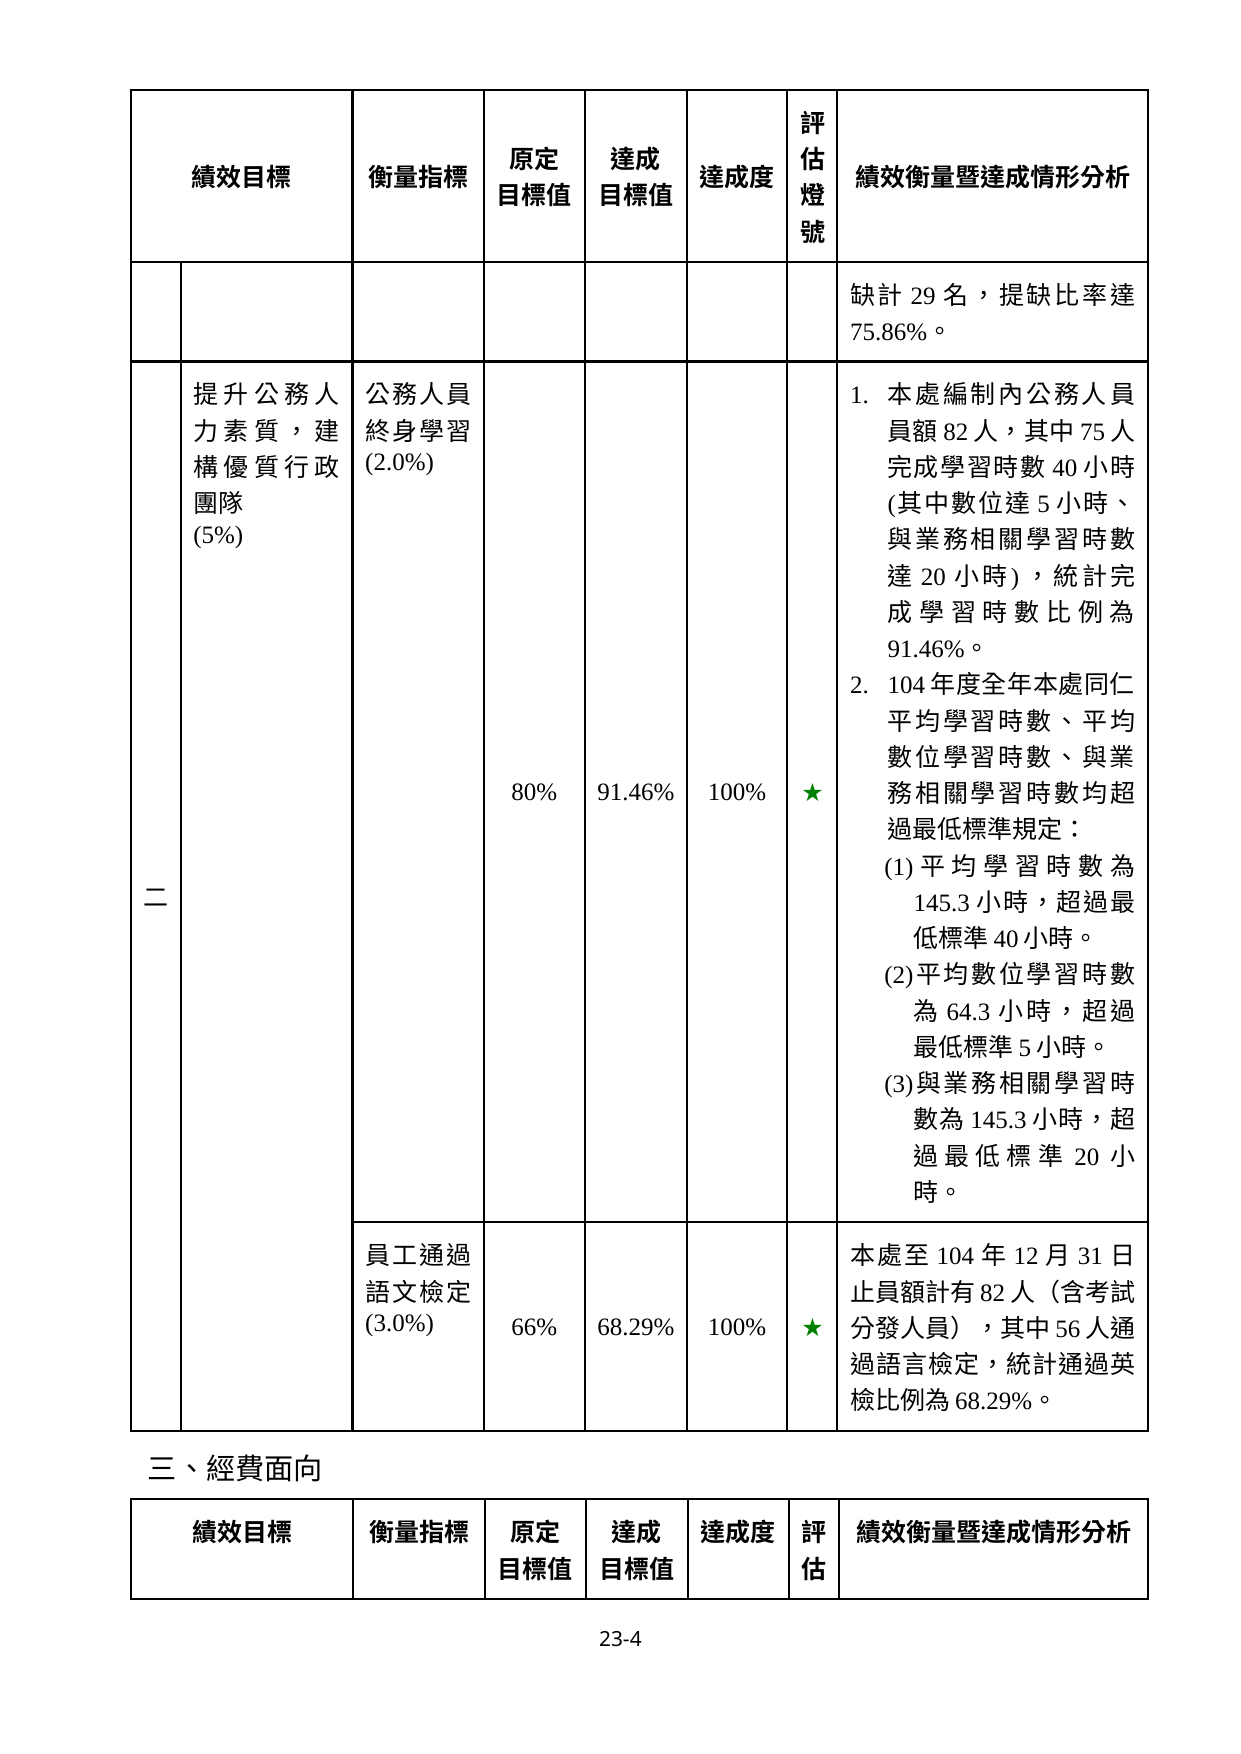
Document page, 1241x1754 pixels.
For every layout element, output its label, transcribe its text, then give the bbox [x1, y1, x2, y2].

table_cell 68.29% [586, 1223, 686, 1429]
table_cell 91.46% [586, 363, 686, 1221]
table_header 績效目標 [132, 1500, 352, 1598]
table_header 達成度 [689, 1500, 788, 1598]
table_header 達成度 [688, 91, 786, 261]
table_header 績效目標 [132, 91, 351, 261]
table_cell 提升公務人力素質，建構優質行政團隊 (5%) [182, 363, 351, 1429]
table_cell [688, 263, 786, 360]
table_cell [132, 263, 180, 360]
table_cell 公務人員終身學習(2.0%) [354, 363, 483, 1221]
table_header 原定 目標值 [486, 1500, 585, 1598]
table_cell 80% [485, 363, 584, 1221]
table_cell [788, 263, 836, 360]
table_cell [354, 263, 483, 360]
table_header 評估燈號 [788, 91, 836, 261]
table_header 衡量指標 [354, 1500, 484, 1598]
table_cell [586, 263, 686, 360]
table_cell 本處編制內公務人員員額82人，其中75人完成學習時數40小時(其中數位達5小時、與業務相關學習時數達20小時) ，統計完成學習時數比例為91.46%。 104年度全年本處同仁平均學習時數、平均數位學習時數、與業務相關學習時數均超過最低標準規定： (1)平均學習時數為145.3小時，超過最低標準40小時。 (2)平均數位學習時數為64.3小時，超過最低標準5小時。 (3)與業務相關學習時數為145.3小時，超過最低標準20小時。 [838, 363, 1147, 1221]
table_cell 二 [132, 363, 180, 1429]
table_header 績效衡量暨達成情形分析 [838, 91, 1147, 261]
table_cell 100% [688, 1223, 786, 1429]
table_cell ★ [788, 363, 836, 1221]
table_cell [182, 263, 351, 360]
table_cell 缺計29名，提缺比率達75.86%。 [838, 263, 1147, 360]
table_header 評估 [790, 1500, 838, 1598]
table_header 績效衡量暨達成情形分析 [840, 1500, 1147, 1598]
table_cell ★ [788, 1223, 836, 1429]
table_header 原定 目標值 [485, 91, 584, 261]
table_cell [485, 263, 584, 360]
table_cell 100% [688, 363, 786, 1221]
table_header 達成 目標值 [587, 1500, 687, 1598]
text 三、經費面向 [148, 1442, 1092, 1488]
table_cell 本處至104年12月31日止員額計有82人（含考試分發人員），其中56人通過語言檢定，統計通過英檢比例為68.29%。 [838, 1223, 1147, 1429]
table_header 衡量指標 [354, 91, 483, 261]
table_cell 員工通過語文檢定(3.0%) [354, 1223, 483, 1429]
table_cell 66% [485, 1223, 584, 1429]
table_header 達成 目標值 [586, 91, 686, 261]
